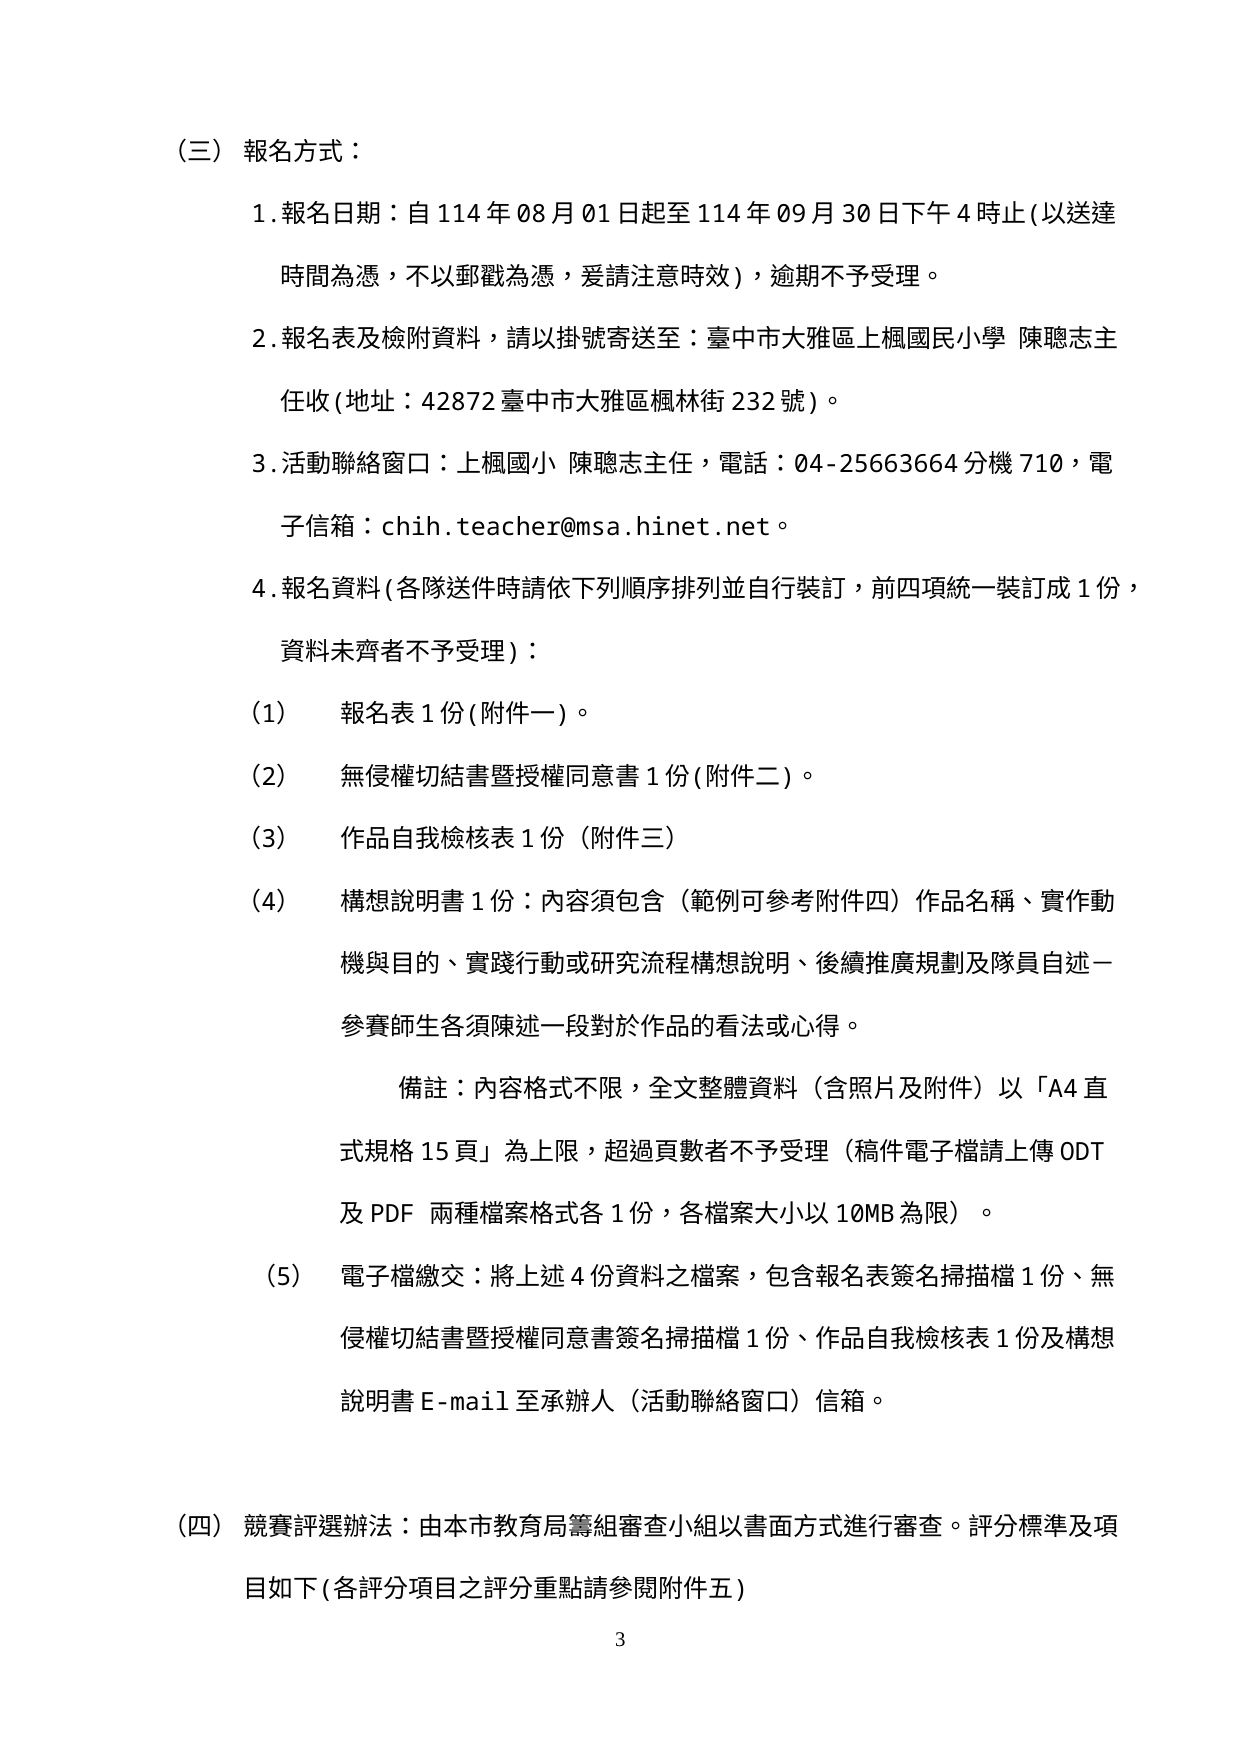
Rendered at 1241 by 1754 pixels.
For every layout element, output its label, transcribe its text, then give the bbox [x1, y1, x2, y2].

text 3.活動聯絡窗口：上楓國小 陳聰志主任，電話：04-25663664分機710，電子信箱：chih.teacher@msa.hinet.net。 [251, 420, 1122, 545]
list 構想說明書1份：內容須包含（範例可參考附件四）作品名稱、實作動機與目的、實踐行動或研究流程構想說明、後續推廣規劃及隊員自述－參賽師生各須陳述一段對於作品的看法或心得。 [236, 858, 1122, 1045]
text 備註：內容格式不限，全文整體資料（含照片及附件）以「A4直式規格15頁」為上限，超過頁數者不予受理（稿件電子檔請上傳ODT及PDF 兩種檔案格式各1份，各檔案大小以10MB為限）。 [339, 1045, 1122, 1233]
text 2.報名表及檢附資料，請以掛號寄送至：臺中市大雅區上楓國民小學 陳聰志主任收(地址：42872臺中市大雅區楓林街232號)。 [251, 295, 1122, 420]
list 報名表1份(附件一)。 [236, 670, 1122, 733]
list 電子檔繳交：將上述4份資料之檔案，包含報名表簽名掃描檔1份、無侵權切結書暨授權同意書簽名掃描檔1份、作品自我檢核表1份及構想說明書E-mail至承辦人（活動聯絡窗口）信箱。 [251, 1233, 1122, 1420]
list 競賽評選辦法：由本市教育局籌組審查小組以書面方式進行審查。評分標準及項目如下(各評分項目之評分重點請參閱附件五) [162, 1483, 1122, 1608]
text 4.報名資料(各隊送件時請依下列順序排列並自行裝訂，前四項統一裝訂成1份，資料未齊者不予受理)： [251, 545, 1122, 670]
list 作品自我檢核表1份（附件三） [236, 795, 1122, 858]
text 1.報名日期：自114年08月01日起至114年09月30日下午4時止(以送達時間為憑，不以郵戳為憑，爰請注意時效)，逾期不予受理。 [251, 170, 1122, 295]
list 無侵權切結書暨授權同意書1份(附件二)。 [236, 733, 1122, 795]
list 報名方式： [162, 108, 1122, 170]
